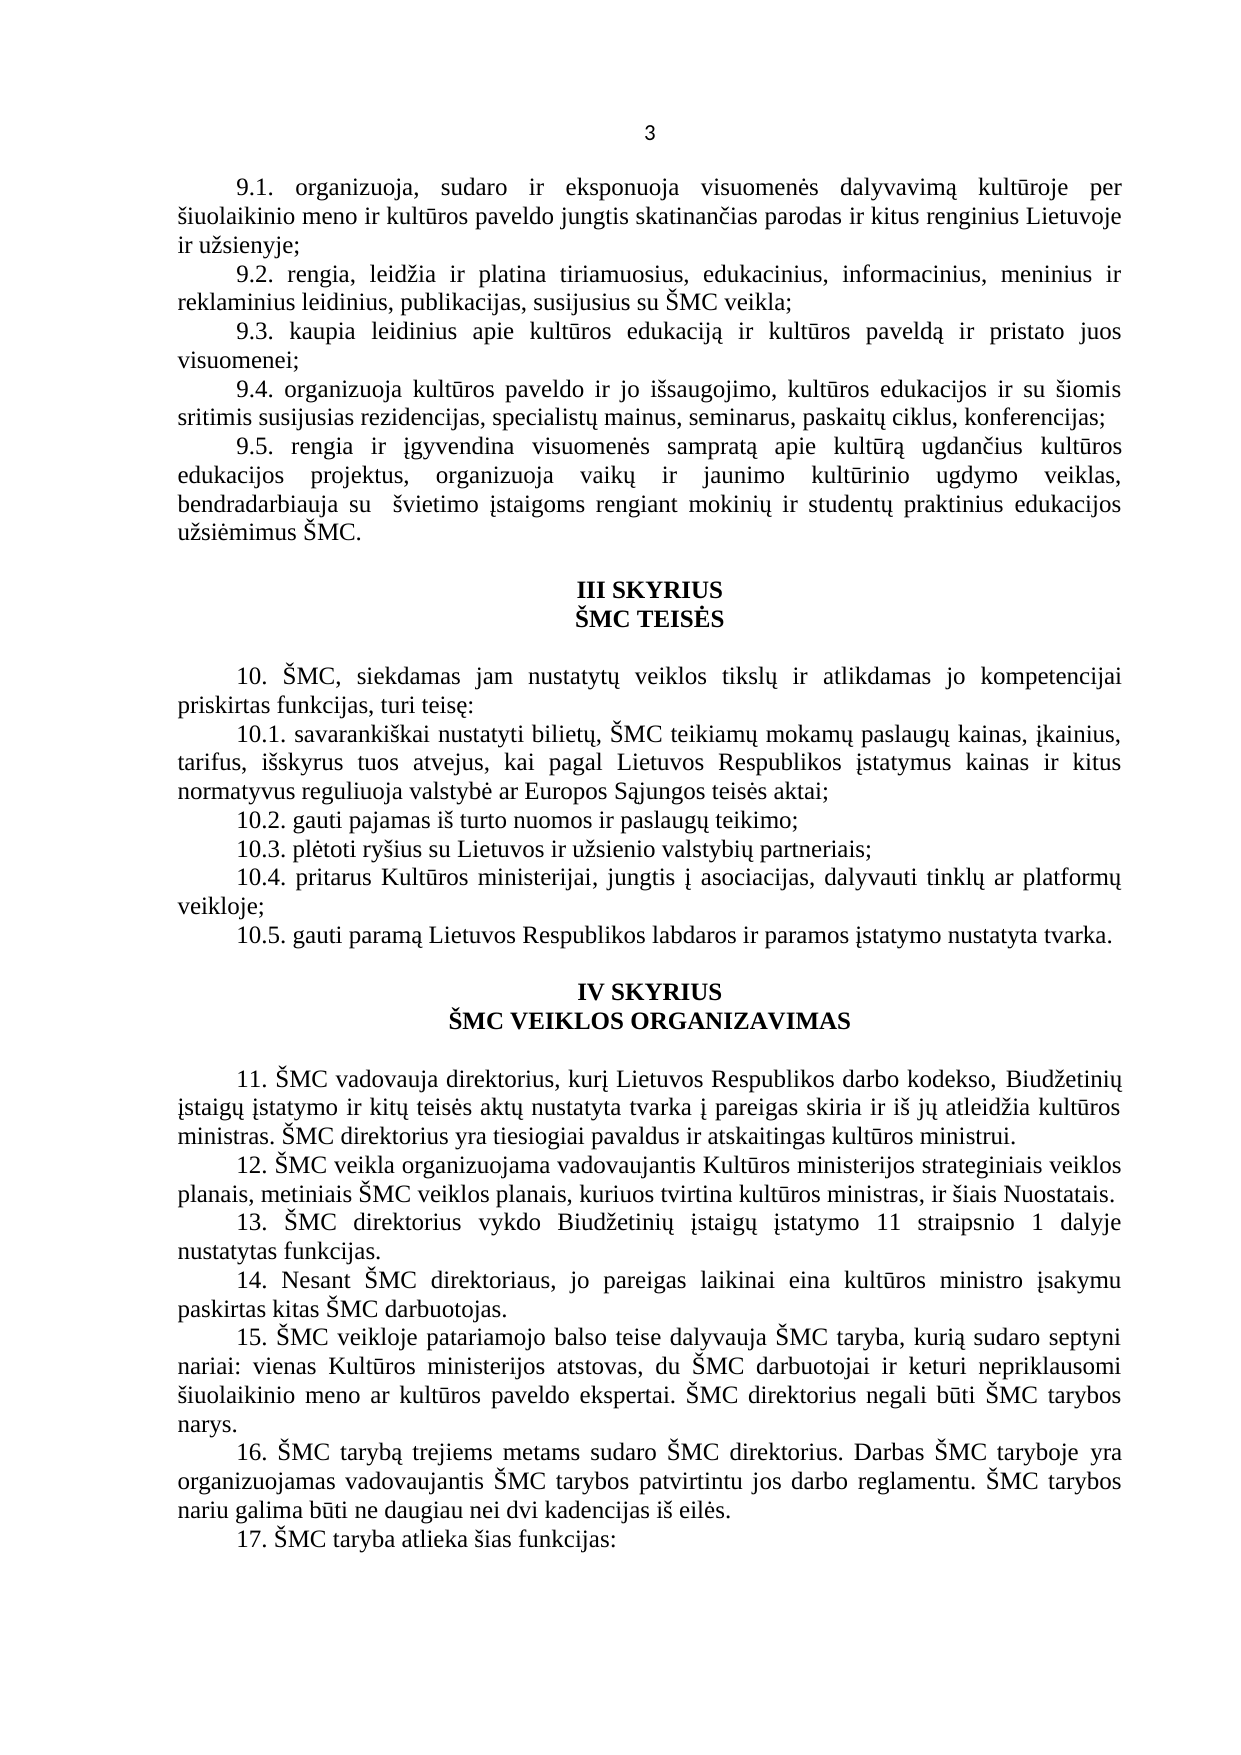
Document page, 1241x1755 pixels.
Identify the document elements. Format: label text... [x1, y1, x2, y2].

text 16. ŠMC tarybą trejiems metams sudaro ŠMC direktorius. Darbas ŠMC taryboje yra organizuojamas vadovaujantis ŠMC tarybos patvirtintu jos darbo reglamentu. ŠMC tarybos nariu galima būti ne daugiau nei dvi kadencijas iš eilės. [177, 1437, 1122, 1524]
text 9.3. kaupia leidinius apie kultūros edukaciją ir kultūros paveldą ir pristato juos visuomenei; [177, 316, 1122, 374]
text 10.5. gauti paramą Lietuvos Respublikos labdaros ir paramos įstatymo nustatyta tvarka. [177, 920, 1122, 949]
text 11. ŠMC vadovauja direktorius, kurį Lietuvos Respublikos darbo kodekso, Biudžetinių įstaigų įstatymo ir kitų teisės aktų nustatyta tvarka į pareigas skiria ir iš jų atleidžia kultūros ministras. ŠMC direktorius yra tiesiogiai pavaldus ir atskaitingas kultūros ministrui. [177, 1064, 1122, 1150]
text 10.4. pritarus Kultūros ministerijai, jungtis į asociacijas, dalyvauti tinklų ar platformų veikloje; [177, 862, 1122, 920]
text III SKYRIUS [177, 575, 1122, 604]
text ŠMC VEIKLOS ORGANIZAVIMAS [177, 1006, 1122, 1035]
text 10.1. savarankiškai nustatyti bilietų, ŠMC teikiamų mokamų paslaugų kainas, įkainius, tarifus, išskyrus tuos atvejus, kai pagal Lietuvos Respublikos įstatymus kainas ir kitus normatyvus reguliuoja valstybė ar Europos Sąjungos teisės aktai; [177, 719, 1122, 805]
text IV SKYRIUS [177, 977, 1122, 1006]
text ŠMC TEISĖS [177, 604, 1122, 632]
text 9.4. organizuoja kultūros paveldo ir jo išsaugojimo, kultūros edukacijos ir su šiomis sritimis susijusias rezidencijas, specialistų mainus, seminarus, paskaitų ciklus, konferencijas; [177, 374, 1122, 431]
text 10.3. plėtoti ryšius su Lietuvos ir užsienio valstybių partneriais; [177, 834, 1122, 862]
text 17. ŠMC taryba atlieka šias funkcijas: [177, 1524, 1122, 1552]
text 9.5. rengia ir įgyvendina visuomenės sampratą apie kultūrą ugdančius kultūros edukacijos projektus, organizuoja vaikų ir jaunimo kultūrinio ugdymo veiklas, bendradarbiauja su švietimo įstaigoms rengiant mokinių ir studentų praktinius edukacijos užsiėmimus ŠMC. [177, 431, 1122, 546]
text 12. ŠMC veikla organizuojama vadovaujantis Kultūros ministerijos strateginiais veiklos planais, metiniais ŠMC veiklos planais, kuriuos tvirtina kultūros ministras, ir šiais Nuostatais. [177, 1150, 1122, 1207]
text 10. ŠMC, siekdamas jam nustatytų veiklos tikslų ir atlikdamas jo kompetencijai priskirtas funkcijas, turi teisę: [177, 661, 1122, 719]
text 13. ŠMC direktorius vykdo Biudžetinių įstaigų įstatymo 11 straipsnio 1 dalyje nustatytas funkcijas. [177, 1207, 1122, 1265]
text 9.2. rengia, leidžia ir platina tiriamuosius, edukacinius, informacinius, meninius ir reklaminius leidinius, publikacijas, susijusius su ŠMC veikla; [177, 259, 1122, 316]
text 15. ŠMC veikloje patariamojo balso teise dalyvauja ŠMC taryba, kurią sudaro septyni nariai: vienas Kultūros ministerijos atstovas, du ŠMC darbuotojai ir keturi nepriklausomi šiuolaikinio meno ar kultūros paveldo ekspertai. ŠMC direktorius negali būti ŠMC tarybos narys. [177, 1322, 1122, 1437]
text 14. Nesant ŠMC direktoriaus, jo pareigas laikinai eina kultūros ministro įsakymu paskirtas kitas ŠMC darbuotojas. [177, 1265, 1122, 1322]
text 9.1. organizuoja, sudaro ir eksponuoja visuomenės dalyvavimą kultūroje per šiuolaikinio meno ir kultūros paveldo jungtis skatinančias parodas ir kitus renginius Lietuvoje ir užsienyje; [177, 172, 1122, 259]
text 10.2. gauti pajamas iš turto nuomos ir paslaugų teikimo; [177, 805, 1122, 834]
